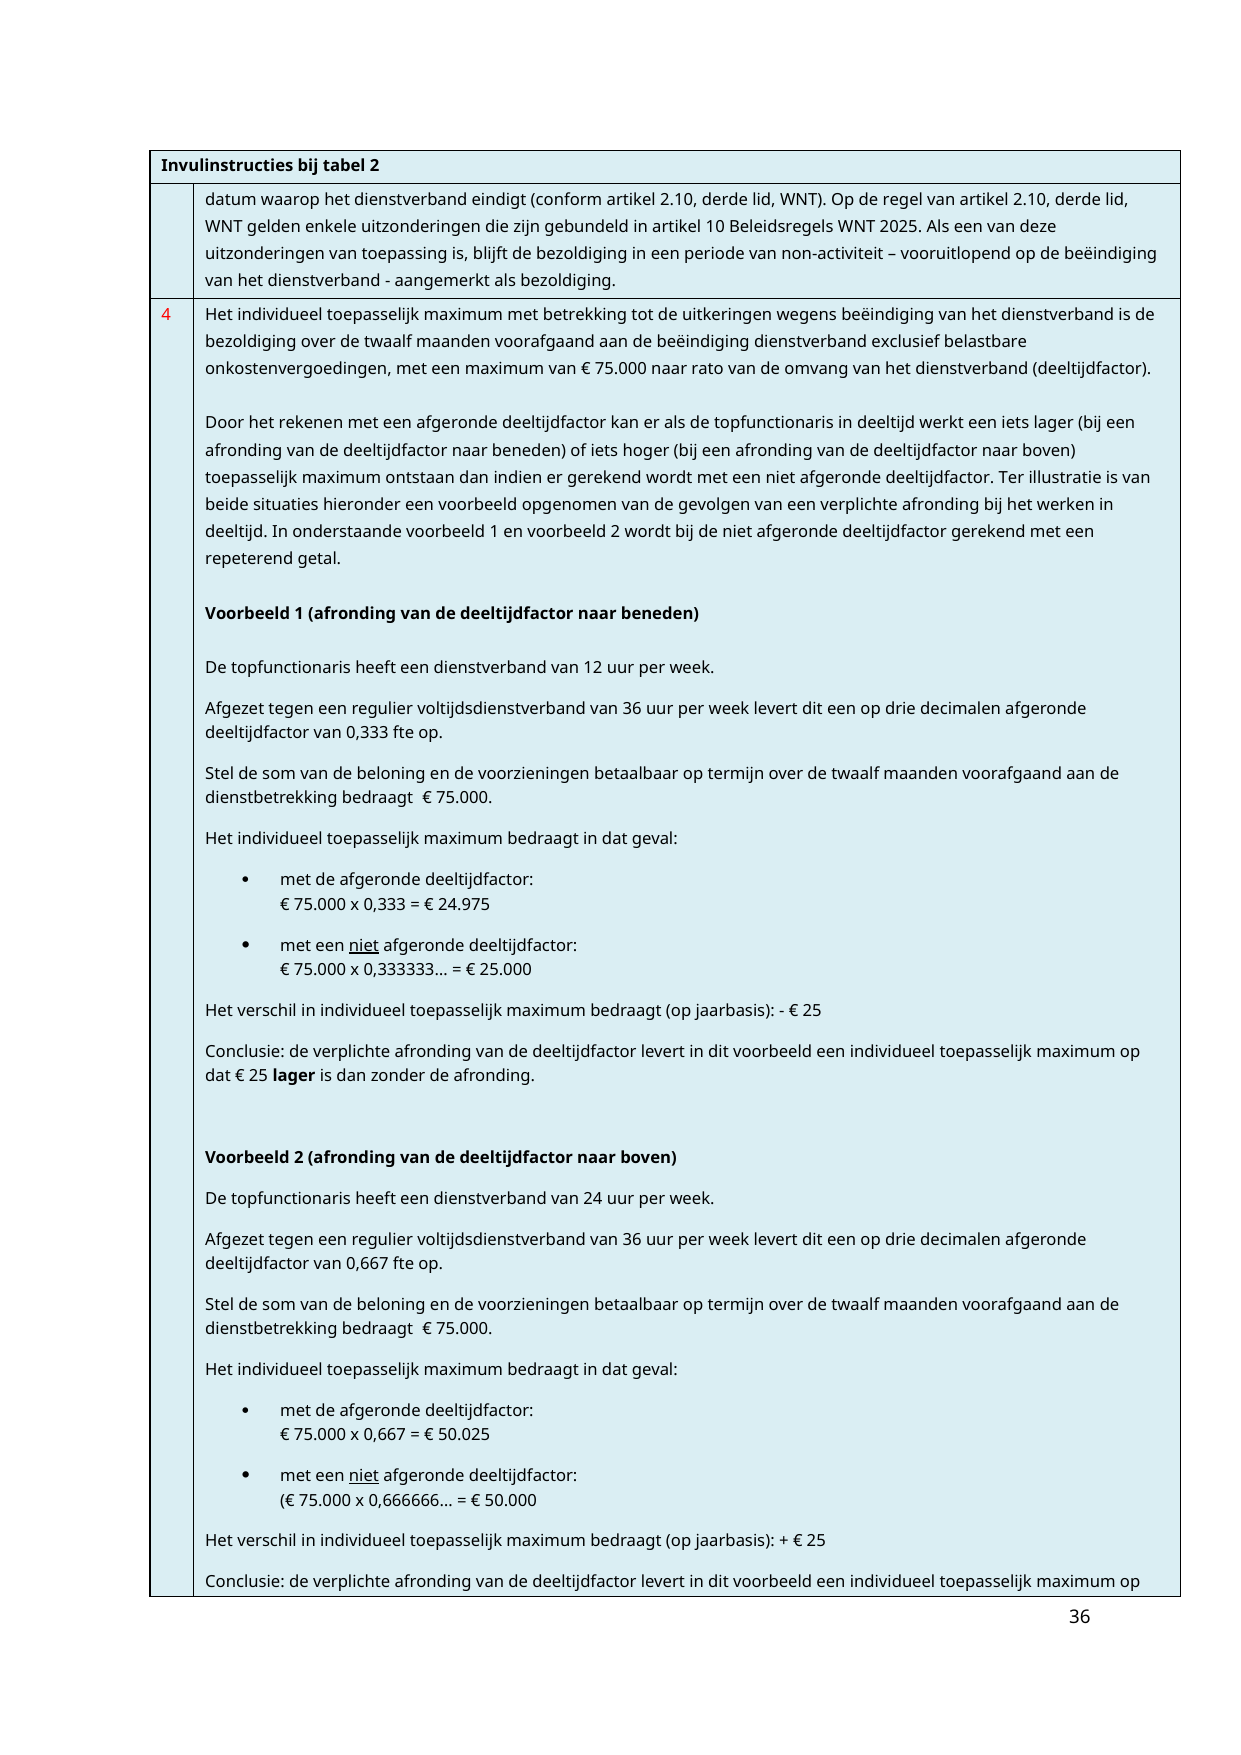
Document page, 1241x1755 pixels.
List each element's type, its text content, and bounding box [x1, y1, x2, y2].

table_cell Het individueel toepasselijk maximum met betrekking tot de uitkeringen wegens beëindiging van het dienstverband is de bezoldiging over de twaalf maanden voorafgaand aan de beëindiging dienstverband exclusief belastbare onkostenvergoedingen, met een maximum van € 75.000 naar rato van de omvang van het dienstverband (deeltijdfactor). Door het rekenen met een afgeronde deeltijdfactor kan er als de topfunctionaris in deeltijd werkt een iets lager (bij een afronding van de deeltijdfactor naar beneden) of iets hoger (bij een afronding van de deeltijdfactor naar boven) toepasselijk maximum ontstaan dan indien er gerekend wordt met een niet afgeronde deeltijdfactor. Ter illustratie is van beide situaties hieronder een voorbeeld opgenomen van de gevolgen van een verplichte afronding bij het werken in deeltijd. In onderstaande voorbeeld 1 en voorbeeld 2 wordt bij de niet afgeronde deeltijdfactor gerekend met een repeterend getal. Voorbeeld 1 (afronding van de deeltijdfactor naar beneden) De topfunctionaris heeft een dienstverband van 12 uur per week. Afgezet tegen een regulier voltijdsdienstverband van 36 uur per week levert dit een op drie decimalen afgeronde deeltijdfactor van 0,333 fte op. Stel de som van de beloning en de voorzieningen betaalbaar op termijn over de twaalf maanden voorafgaand aan de dienstbetrekking bedraagt € 75.000. Het individueel toepasselijk maximum bedraagt in dat geval: met de afgeronde deeltijdfactor: € 75.000 x 0,333 = € 24.975 met een niet afgeronde deeltijdfactor: € 75.000 x 0,333333… = € 25.000 Het verschil in individueel toepasselijk maximum bedraagt (op jaarbasis): - € 25 Conclusie: de verplichte afronding van de deeltijdfactor levert in dit voorbeeld een individueel toepasselijk maximum op dat € 25 lager is dan zonder de afronding. Voorbeeld 2 (afronding van de deeltijdfactor naar boven) De topfunctionaris heeft een dienstverband van 24 uur per week. Afgezet tegen een regulier voltijdsdienstverband van 36 uur per week levert dit een op drie decimalen afgeronde deeltijdfactor van 0,667 fte op. Stel de som van de beloning en de voorzieningen betaalbaar op termijn over de twaalf maanden voorafgaand aan de dienstbetrekking bedraagt € 75.000. Het individueel toepasselijk maximum bedraagt in dat geval: met de afgeronde deeltijdfactor: € 75.000 x 0,667 = € 50.025 met een niet afgeronde deeltijdfactor: (€ 75.000 x 0,666666… = € 50.000 Het verschil in individueel toepasselijk maximum bedraagt (op jaarbasis): + € 25 Conclusie: de verplichte afronding van de deeltijdfactor levert in dit voorbeeld een individueel toepasselijk maximum op [194, 299, 1180, 1596]
table_cell datum waarop het dienstverband eindigt (conform artikel 2.10, derde lid, WNT). Op de regel van artikel 2.10, derde lid, WNT gelden enkele uitzonderingen die zijn gebundeld in artikel 10 Beleidsregels WNT 2025. Als een van deze uitzonderingen van toepassing is, blijft de bezoldiging in een periode van non-activiteit – vooruitlopend op de beëindiging van het dienstverband - aangemerkt als bezoldiging. [194, 184, 1180, 298]
table_header Invulinstructies bij tabel 2 [151, 151, 1180, 183]
table_cell [151, 184, 193, 298]
table_cell 4 [151, 299, 193, 1596]
